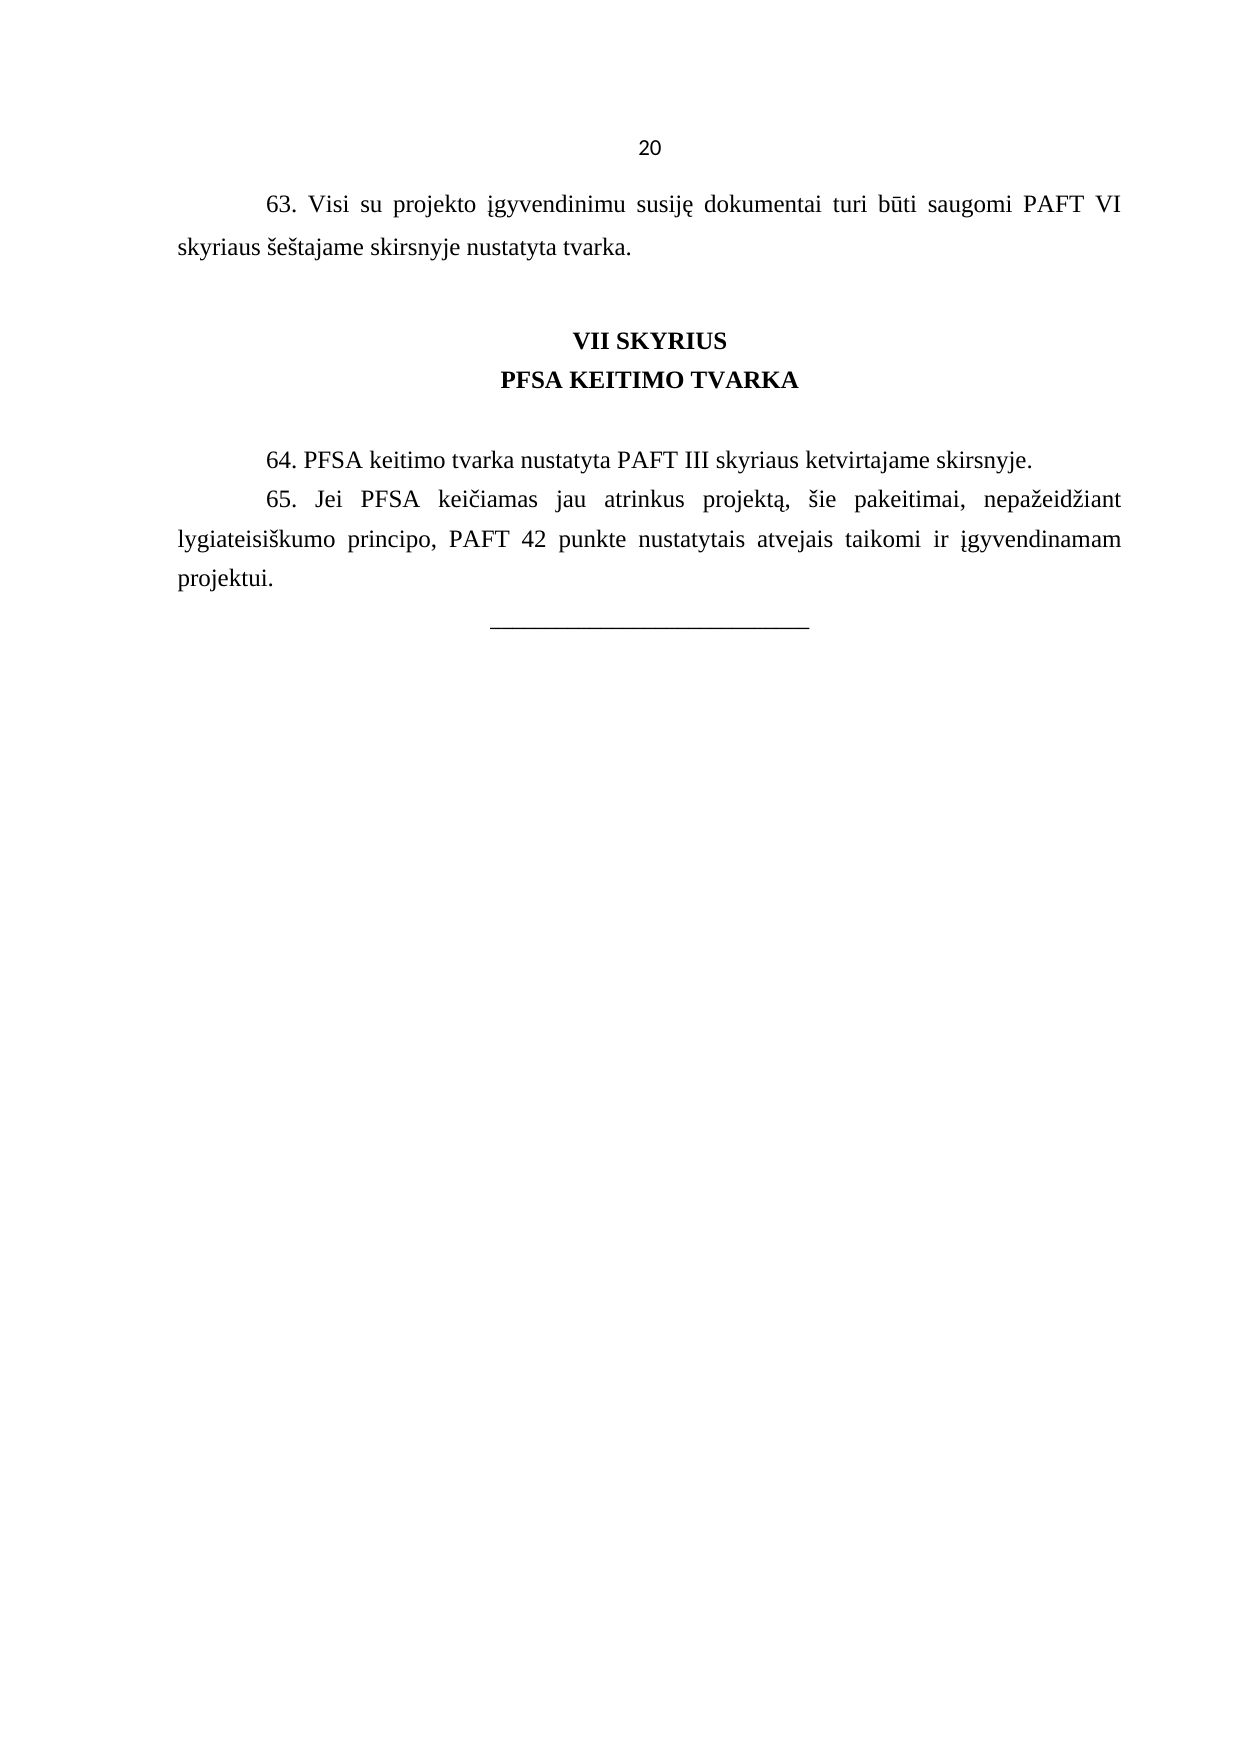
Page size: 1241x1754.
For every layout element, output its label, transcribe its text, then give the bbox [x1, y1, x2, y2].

text 63. Visi su projekto įgyvendinimu susiję dokumentai turi būti saugomi PAFT VI skyriaus šeštajame skirsnyje nustatyta tvarka. [177, 189, 1122, 261]
text 64. PFSA keitimo tvarka nustatyta PAFT III skyriaus ketvirtajame skirsnyje. [177, 434, 1122, 473]
text _____________________________ [177, 592, 1122, 632]
text VII SKYRIUS [177, 315, 1122, 355]
text PFSA KEITIMO TVARKA [177, 355, 1122, 394]
text 65. Jei PFSA keičiamas jau atrinkus projektą, šie pakeitimai, nepažeidžiant lygiateisiškumo principo, PAFT 42 punkte nustatytais atvejais taikomi ir įgyvendinamam projektui. [177, 473, 1122, 592]
